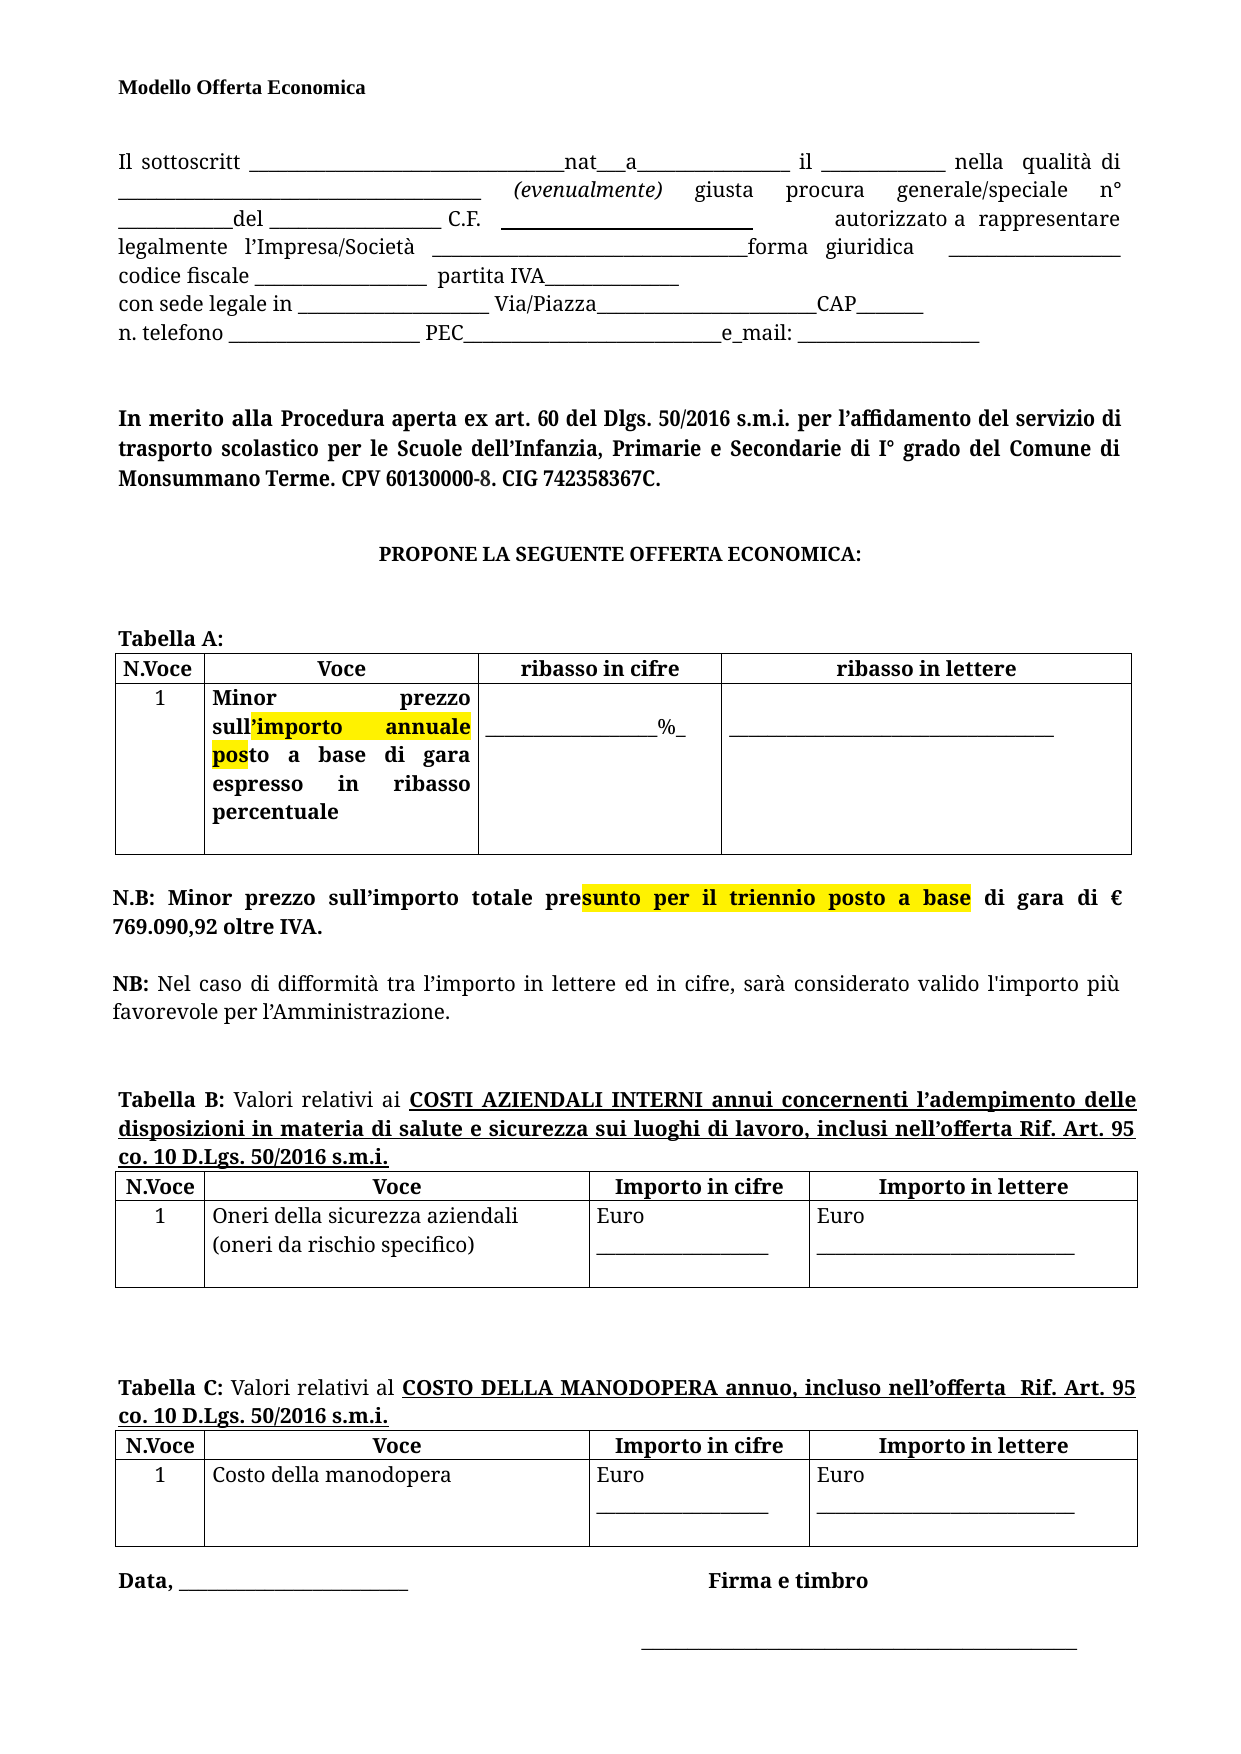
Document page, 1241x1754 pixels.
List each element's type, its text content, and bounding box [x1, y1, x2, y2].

text Tabella A: [118, 624, 1122, 653]
text Il sottoscritt _________________________________nat___a________________ il _____________ nella qualità di ______________________________________ (evenualmente) giusta procura generale/speciale n° ____________del __________________ C.F. autorizzato a rappresentare legalmente l’Impresa/Società _________________________________forma giuridica __________________ codice fiscale __________________ partita IVA______________ [118, 147, 1122, 289]
table_header N.Voce [116, 1431, 204, 1459]
text Tabella B: Valori relativi ai costi aziendali interni annui concernenti l’adempimento delle disposizioni in materia di salute e sicurezza sui luoghi di lavoro, inclusi nell’offerta Rif. Art. 95 co. 10 D.Lgs. 50/2016 s.m.i. [118, 1085, 1137, 1171]
table_cell Euro __________________ [590, 1460, 809, 1546]
table_header Importo in lettere [810, 1172, 1137, 1200]
text n. telefono ____________________ PEC___________________________e_mail: ___________________ [118, 318, 1122, 346]
table_header Voce [205, 654, 478, 682]
table_header Voce [205, 1172, 589, 1200]
table_cell Euro ___________________________ [810, 1201, 1137, 1287]
table_header Importo in lettere [810, 1431, 1137, 1459]
text N.B: Minor prezzo sull’importo totale presunto per il triennio posto a base di gara di € 769.090,92 oltre IVA. [112, 883, 1122, 940]
table_cell 1 [116, 1460, 204, 1546]
table_cell Euro ___________________________ [810, 1460, 1137, 1546]
table_header ribasso in lettere [722, 654, 1131, 682]
text In merito alla Procedura aperta ex art. 60 del Dlgs. 50/2016 s.m.i. per l’affidamento del servizio di trasporto scolastico per le Scuole dell’Infanzia, Primarie e Secondarie di I° grado del Comune di Monsummano Terme. CPV 60130000-8. CIG 742358367C. [118, 403, 1122, 492]
table_header Importo in cifre [590, 1172, 809, 1200]
text con sede legale in ____________________ Via/Piazza_______________________CAP_______ [118, 289, 1122, 318]
table_header ribasso in cifre [479, 654, 721, 682]
table_header Voce [205, 1431, 589, 1459]
text propone la seguente offerta economica: [118, 541, 1122, 568]
table_cell 1 [116, 1201, 204, 1287]
table_cell Minor prezzo sull’importo annuale posto a base di gara espresso in ribasso percentuale [205, 684, 478, 854]
table_cell __________________%_ [479, 684, 721, 854]
table_cell Oneri della sicurezza aziendali (oneri da rischio specifico) [205, 1201, 589, 1287]
table_header N.Voce [116, 654, 204, 682]
table_cell Euro __________________ [590, 1201, 809, 1287]
table_cell __________________________________ [722, 684, 1131, 854]
text Tabella C: Valori relativi al COSTO DELLA MANODOPERA annuo, incluso nell’offerta Rif. Art. 95 co. 10 D.Lgs. 50/2016 s.m.i. [118, 1373, 1137, 1430]
table_cell 1 [116, 684, 204, 854]
text NB: Nel caso di difformità tra l’importo in lettere ed in cifre, sarà considerato valido l'importo più favorevole per l’Amministrazione. [112, 969, 1122, 1026]
table_header Importo in cifre [590, 1431, 809, 1459]
table_header N.Voce [116, 1172, 204, 1200]
table_cell Costo della manodopera [205, 1460, 589, 1546]
